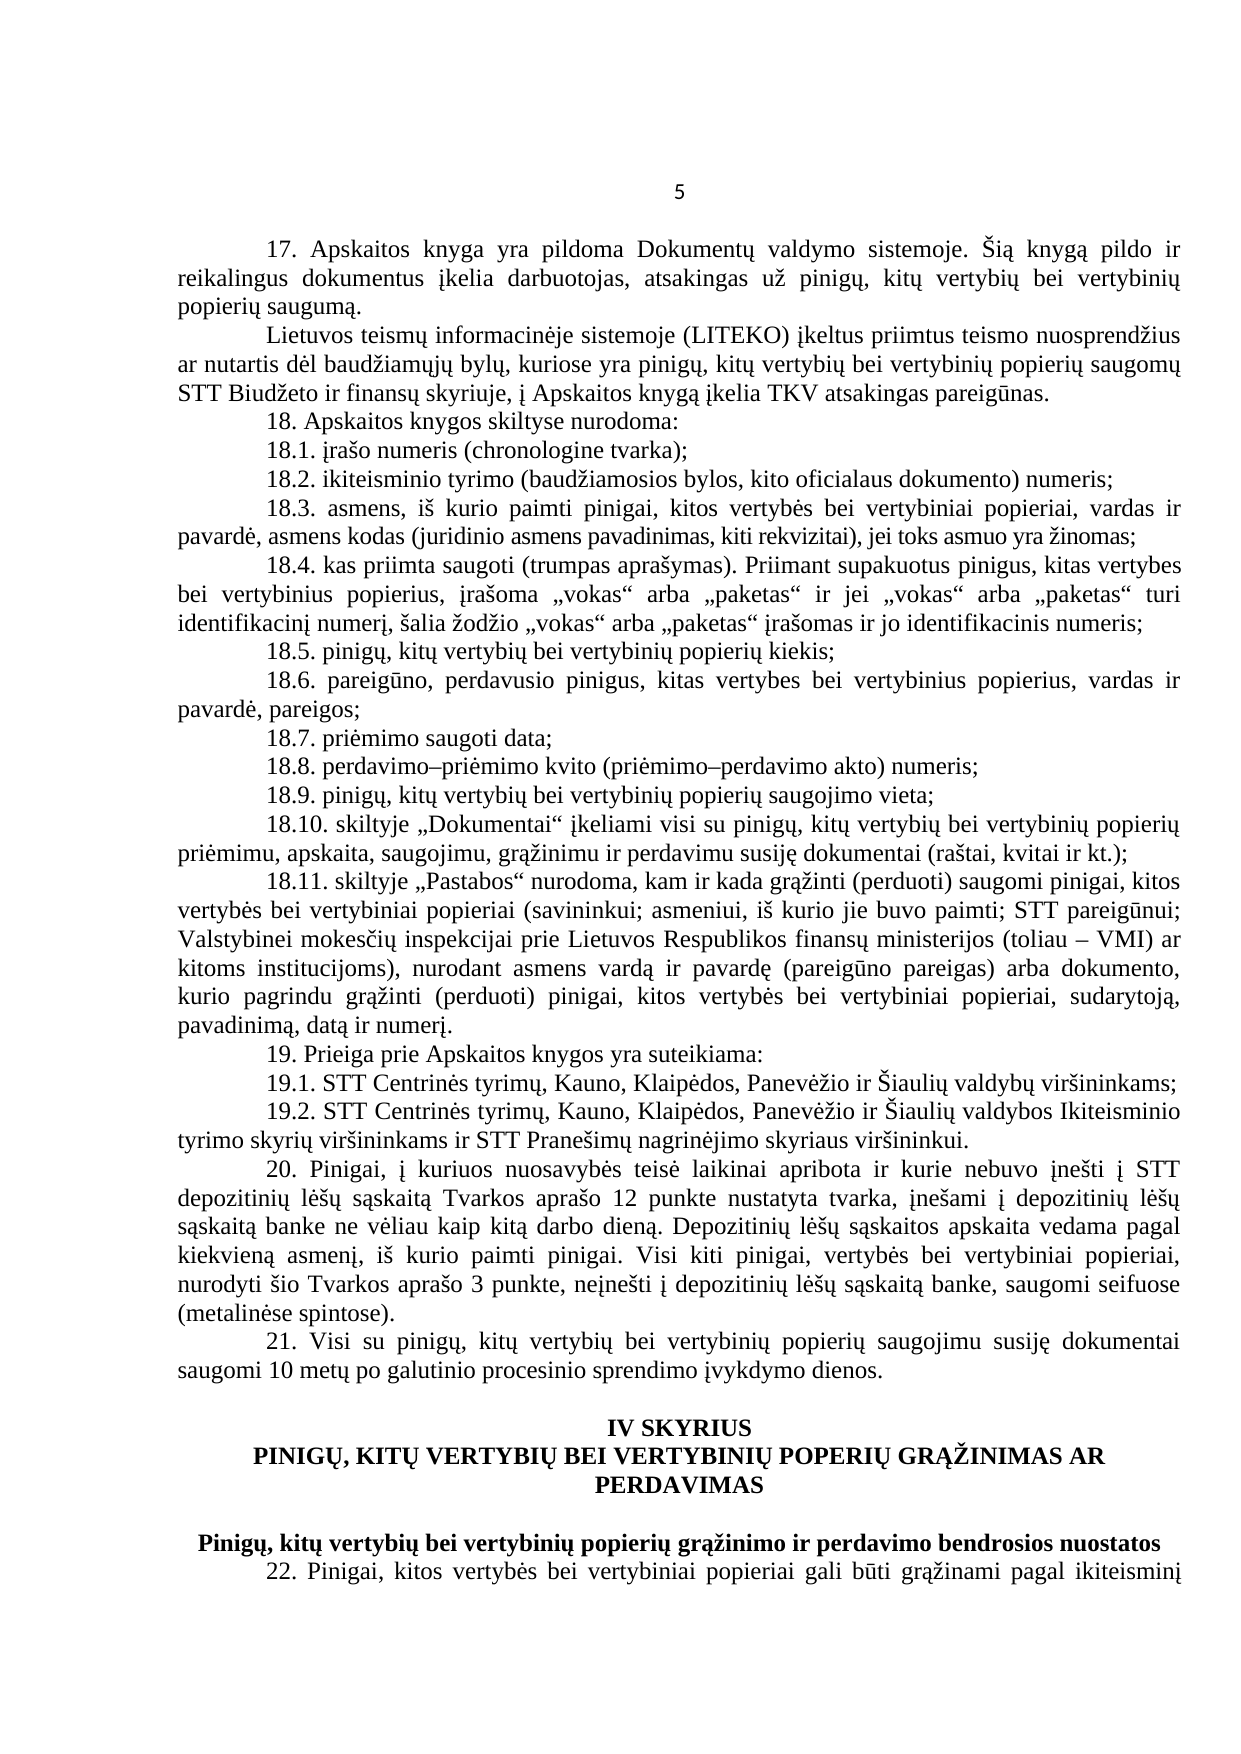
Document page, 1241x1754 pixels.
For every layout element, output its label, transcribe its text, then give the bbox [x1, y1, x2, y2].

text 21. Visi su pinigų, kitų vertybių bei vertybinių popierių saugojimu susiję dokumentai saugomi 10 metų po galutinio procesinio sprendimo įvykdymo dienos. [177, 1326, 1181, 1384]
text 22. Pinigai, kitos vertybės bei vertybiniai popieriai gali būti grąžinami pagal ikiteisminį [177, 1556, 1183, 1585]
text 18.11. skiltyje „Pastabos“ nurodoma, kam ir kada grąžinti (perduoti) saugomi pinigai, kitos vertybės bei vertybiniai popieriai (savininkui; asmeniui, iš kurio jie buvo paimti; STT pareigūnui; Valstybinei mokesčių inspekcijai prie Lietuvos Respublikos finansų ministerijos (toliau – VMI) ar kitoms institucijoms), nurodant asmens vardą ir pavardę (pareigūno pareigas) arba dokumento, kurio pagrindu grąžinti (perduoti) pinigai, kitos vertybės bei vertybiniai popieriai, sudarytoją, pavadinimą, datą ir numerį. [177, 866, 1181, 1039]
text 19.2. STT Centrinės tyrimų, Kauno, Klaipėdos, Panevėžio ir Šiaulių valdybos Ikiteisminio tyrimo skyrių viršininkams ir STT Pranešimų nagrinėjimo skyriaus viršininkui. [177, 1096, 1181, 1154]
text IV SKYRIUS [177, 1413, 1181, 1441]
text 18.8. perdavimo–priėmimo kvito (priėmimo–perdavimo akto) numeris; [177, 751, 1181, 780]
text Pinigų, kitų vertybių bei vertybinių popierių grąžinimo ir perdavimo bendrosios nuostatos [177, 1528, 1181, 1556]
text 17. Apskaitos knyga yra pildoma Dokumentų valdymo sistemoje. Šią knygą pildo ir reikalingus dokumentus įkelia darbuotojas, atsakingas už pinigų, kitų vertybių bei vertybinių popierių saugumą. [177, 234, 1181, 320]
text 18.3. asmens, iš kurio paimti pinigai, kitos vertybės bei vertybiniai popieriai, vardas ir pavardė, asmens kodas (juridinio asmens pavadinimas, kiti rekvizitai), jei toks asmuo yra žinomas; [177, 493, 1181, 550]
text 18.1. įrašo numeris (chronologine tvarka); [177, 435, 1181, 464]
text 18.4. kas priimta saugoti (trumpas aprašymas). Priimant supakuotus pinigus, kitas vertybes bei vertybinius popierius, įrašoma „vokas“ arba „paketas“ ir jei „vokas“ arba „paketas“ turi identifikacinį numerį, šalia žodžio „vokas“ arba „paketas“ įrašomas ir jo identifikacinis numeris; [177, 550, 1181, 636]
text PINIGŲ, KITŲ VERTYBIŲ BEI VERTYBINIŲ POPERIŲ GRĄŽINIMAS AR PERDAVIMAS [177, 1441, 1181, 1499]
text 18.7. priėmimo saugoti data; [177, 723, 1181, 751]
text 18.2. ikiteisminio tyrimo (baudžiamosios bylos, kito oficialaus dokumento) numeris; [177, 464, 1181, 493]
text 19. Prieiga prie Apskaitos knygos yra suteikiama: [177, 1039, 1181, 1068]
text 19.1. STT Centrinės tyrimų, Kauno, Klaipėdos, Panevėžio ir Šiaulių valdybų viršininkams; [177, 1068, 1181, 1096]
text 20. Pinigai, į kuriuos nuosavybės teisė laikinai apribota ir kurie nebuvo įnešti į STT depozitinių lėšų sąskaitą Tvarkos aprašo 12 punkte nustatyta tvarka, įnešami į depozitinių lėšų sąskaitą banke ne vėliau kaip kitą darbo dieną. Depozitinių lėšų sąskaitos apskaita vedama pagal kiekvieną asmenį, iš kurio paimti pinigai. Visi kiti pinigai, vertybės bei vertybiniai popieriai, nurodyti šio Tvarkos aprašo 3 punkte, neįnešti į depozitinių lėšų sąskaitą banke, saugomi seifuose (metalinėse spintose). [177, 1154, 1181, 1326]
text 18.5. pinigų, kitų vertybių bei vertybinių popierių kiekis; [177, 636, 1181, 665]
text 18.10. skiltyje „Dokumentai“ įkeliami visi su pinigų, kitų vertybių bei vertybinių popierių priėmimu, apskaita, saugojimu, grąžinimu ir perdavimu susiję dokumentai (raštai, kvitai ir kt.); [177, 809, 1181, 866]
text Lietuvos teismų informacinėje sistemoje (LITEKO) įkeltus priimtus teismo nuosprendžius ar nutartis dėl baudžiamųjų bylų, kuriose yra pinigų, kitų vertybių bei vertybinių popierių saugomų STT Biudžeto ir finansų skyriuje, į Apskaitos knygą įkelia TKV atsakingas pareigūnas. [177, 320, 1181, 406]
text 18.6. pareigūno, perdavusio pinigus, kitas vertybes bei vertybinius popierius, vardas ir pavardė, pareigos; [177, 665, 1181, 723]
text 18. Apskaitos knygos skiltyse nurodoma: [177, 406, 1181, 435]
text 18.9. pinigų, kitų vertybių bei vertybinių popierių saugojimo vieta; [177, 780, 1181, 809]
